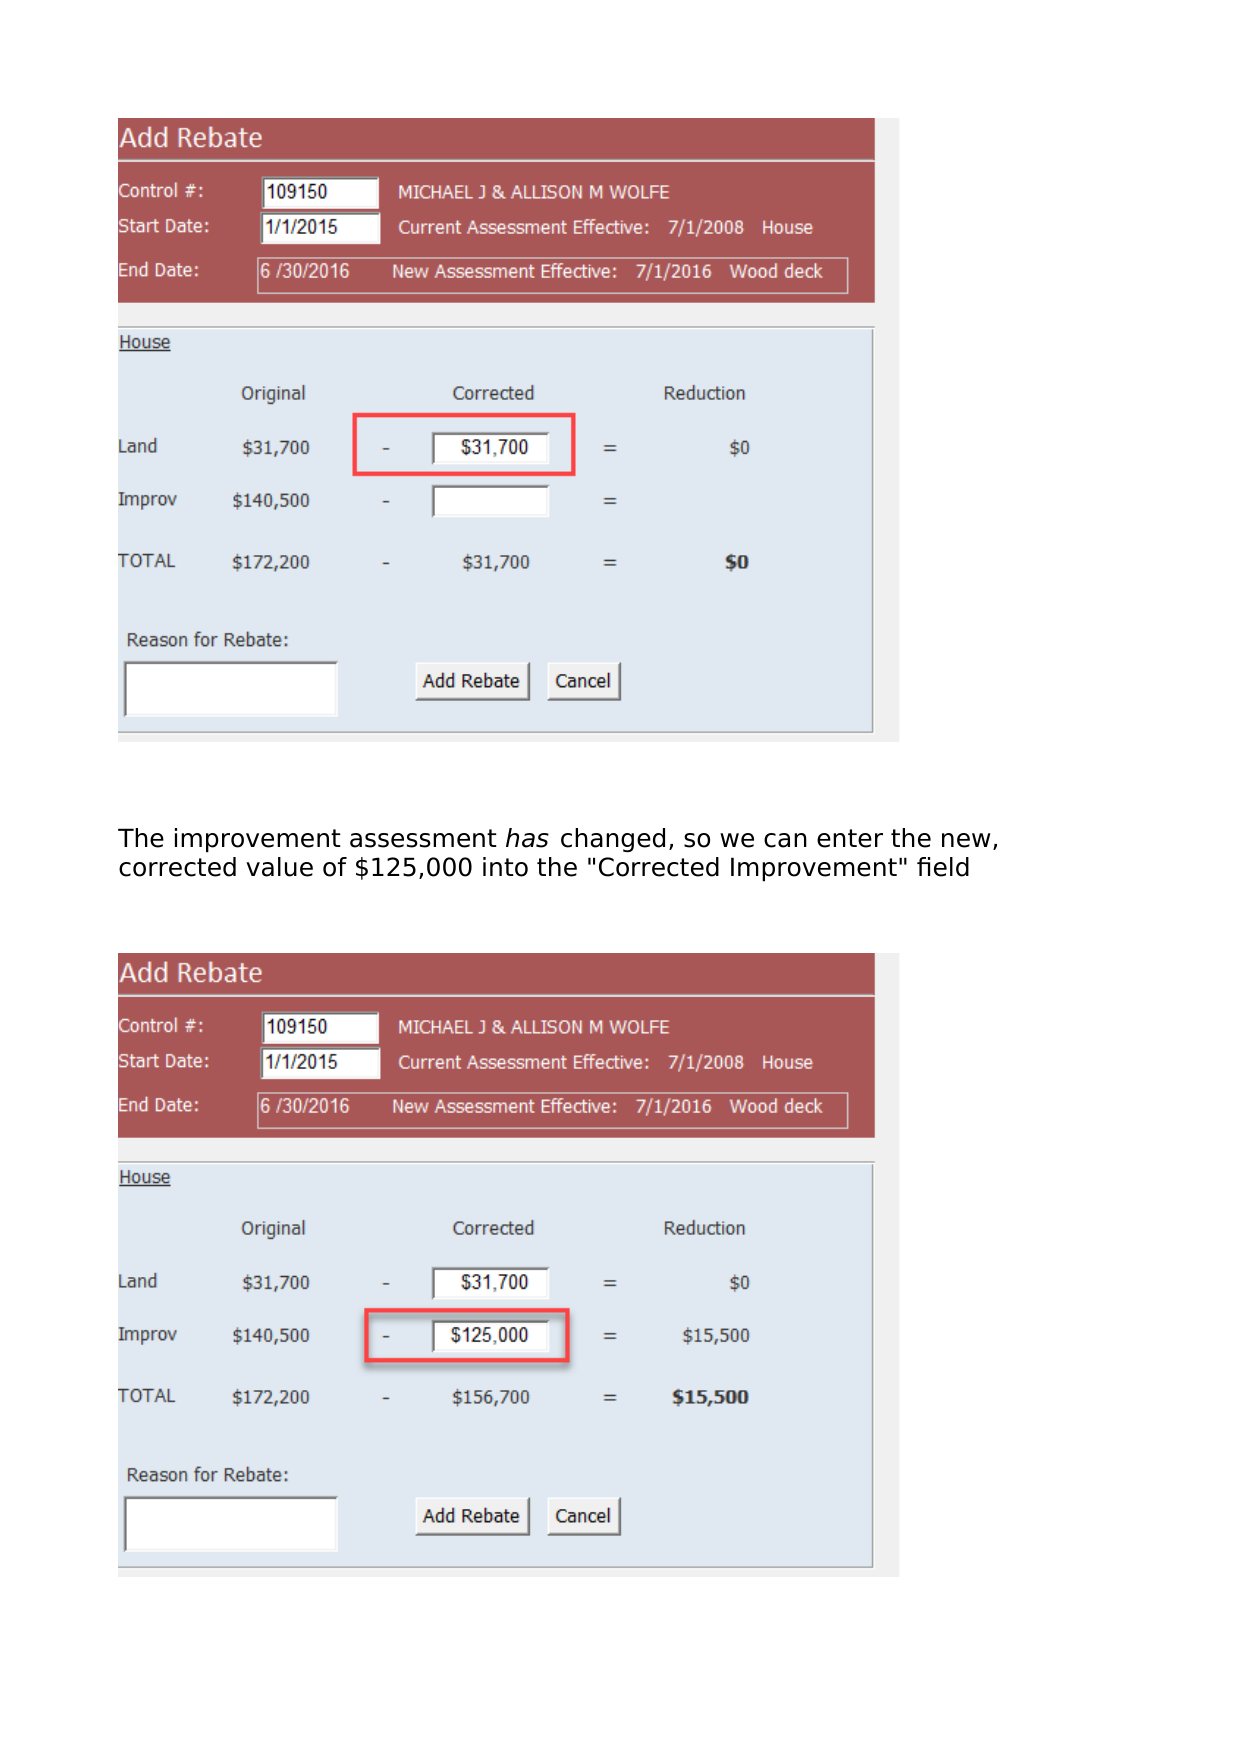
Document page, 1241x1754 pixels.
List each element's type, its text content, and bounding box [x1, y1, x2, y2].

picture [118, 953, 900, 1577]
picture [118, 118, 900, 742]
text The improvement assessment has changed, so we can enter the new, corrected value of $125,000 into the "Corrected Improvement" field [118, 824, 1122, 941]
